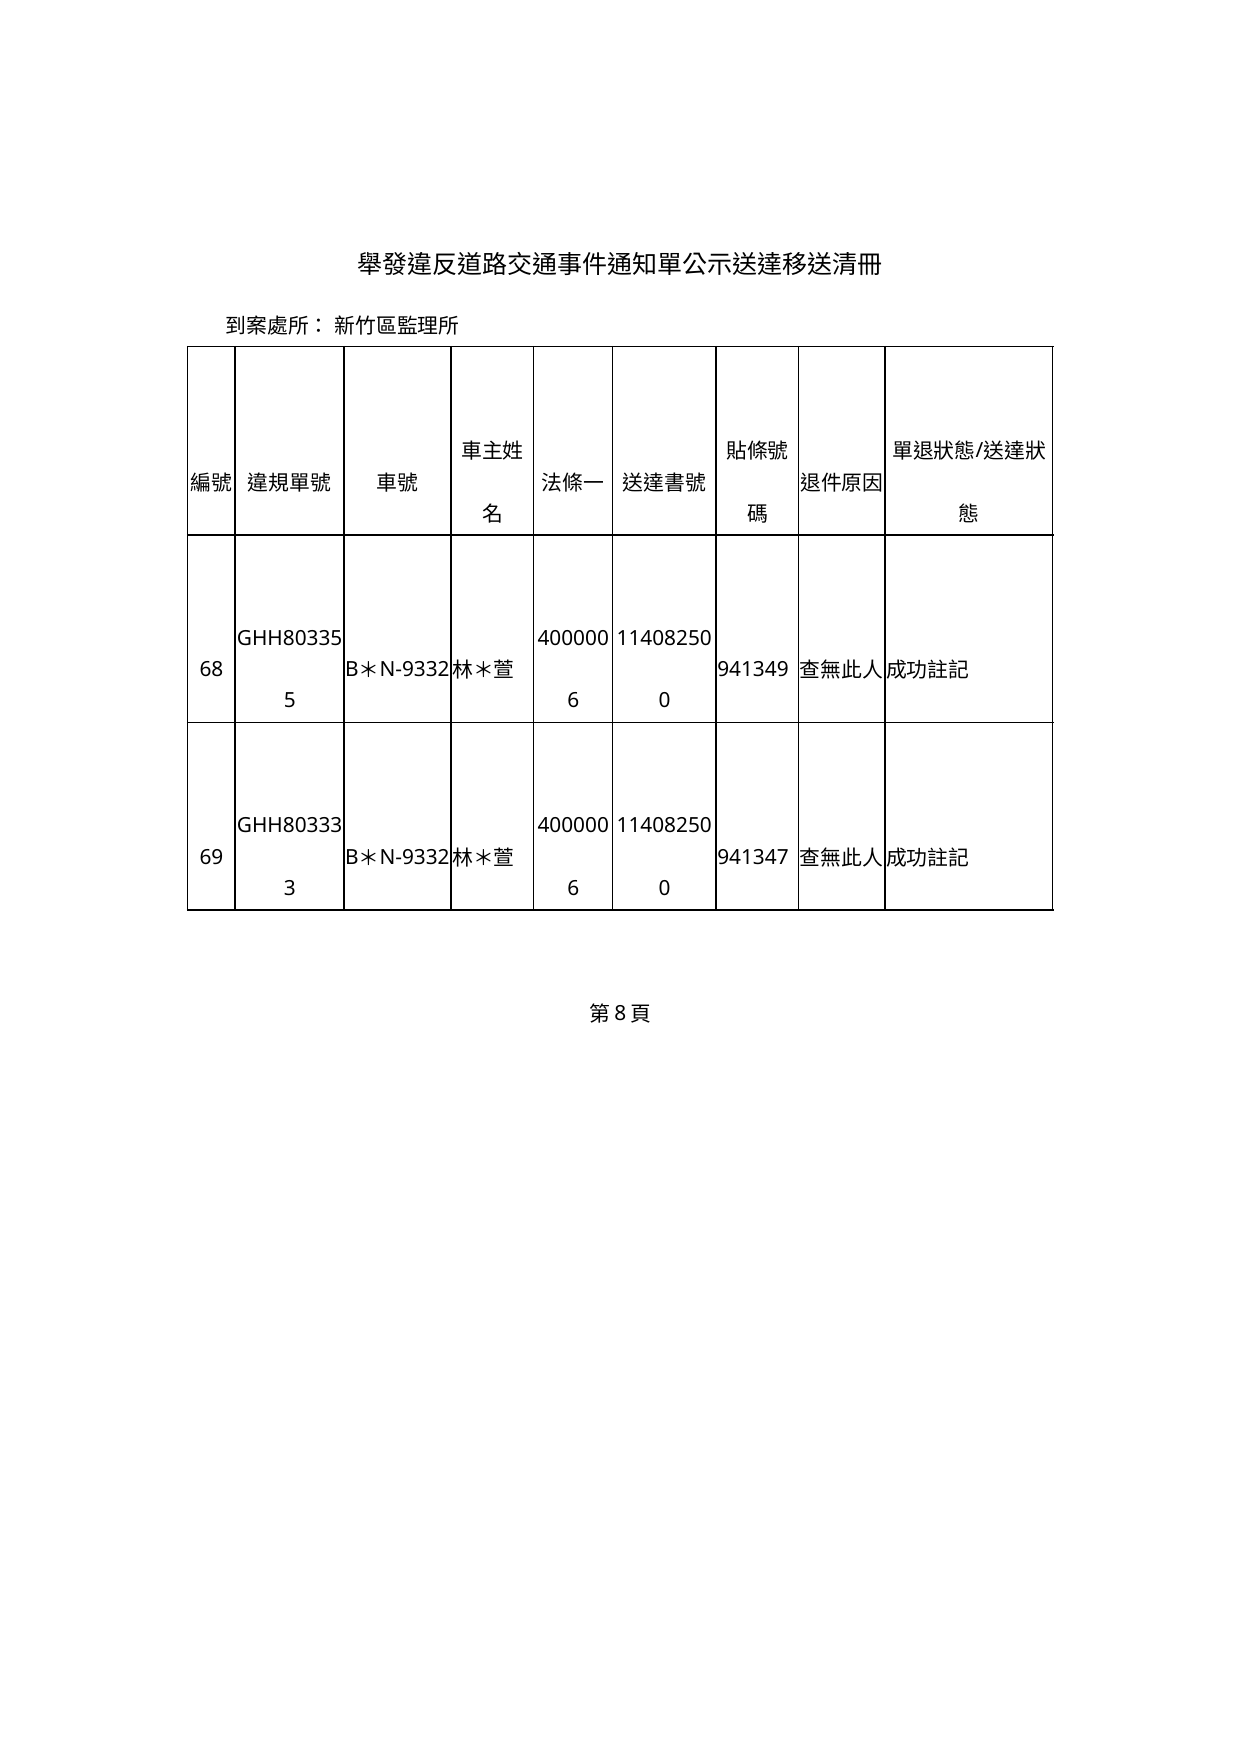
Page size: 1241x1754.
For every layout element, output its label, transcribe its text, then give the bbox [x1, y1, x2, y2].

table_cell 4000006 [534, 723, 612, 909]
table_cell B＊N-9332 [345, 536, 450, 722]
table_cell 941349 [717, 536, 798, 722]
table_cell 成功註記 [886, 536, 1052, 722]
text 到案處所： 新竹區監理所 [187, 283, 1053, 346]
table_cell 查無此人 [799, 536, 884, 722]
table_header 貼條號碼 [717, 347, 798, 534]
table_header 法條一 [534, 347, 612, 534]
table_cell B＊N-9332 [345, 723, 450, 909]
table_cell 941347 [717, 723, 798, 909]
table_cell GHH803355 [236, 536, 343, 722]
table_cell 林＊萱 [452, 536, 533, 722]
table_header 車號 [345, 347, 450, 534]
table_cell 林＊萱 [452, 723, 533, 909]
text 第8頁 [187, 971, 1053, 1033]
text 舉發違反道路交通事件通知單公示送達移送清冊 [187, 221, 1053, 283]
table_cell 114082500 [613, 723, 715, 909]
table_cell 4000006 [534, 536, 612, 722]
table_header 車主姓名 [452, 347, 533, 534]
table_cell 查無此人 [799, 723, 884, 909]
table_header 退件原因 [799, 347, 884, 534]
table_header 送達書號 [613, 347, 715, 534]
table_cell 114082500 [613, 536, 715, 722]
table_header 違規單號 [236, 347, 343, 534]
table_cell 68 [188, 536, 234, 722]
table_cell 成功註記 [886, 723, 1052, 909]
table_cell 69 [188, 723, 234, 909]
table_header 編號 [188, 347, 234, 534]
table_cell GHH803333 [236, 723, 343, 909]
table_header 單退狀態/送達狀態 [886, 347, 1052, 534]
